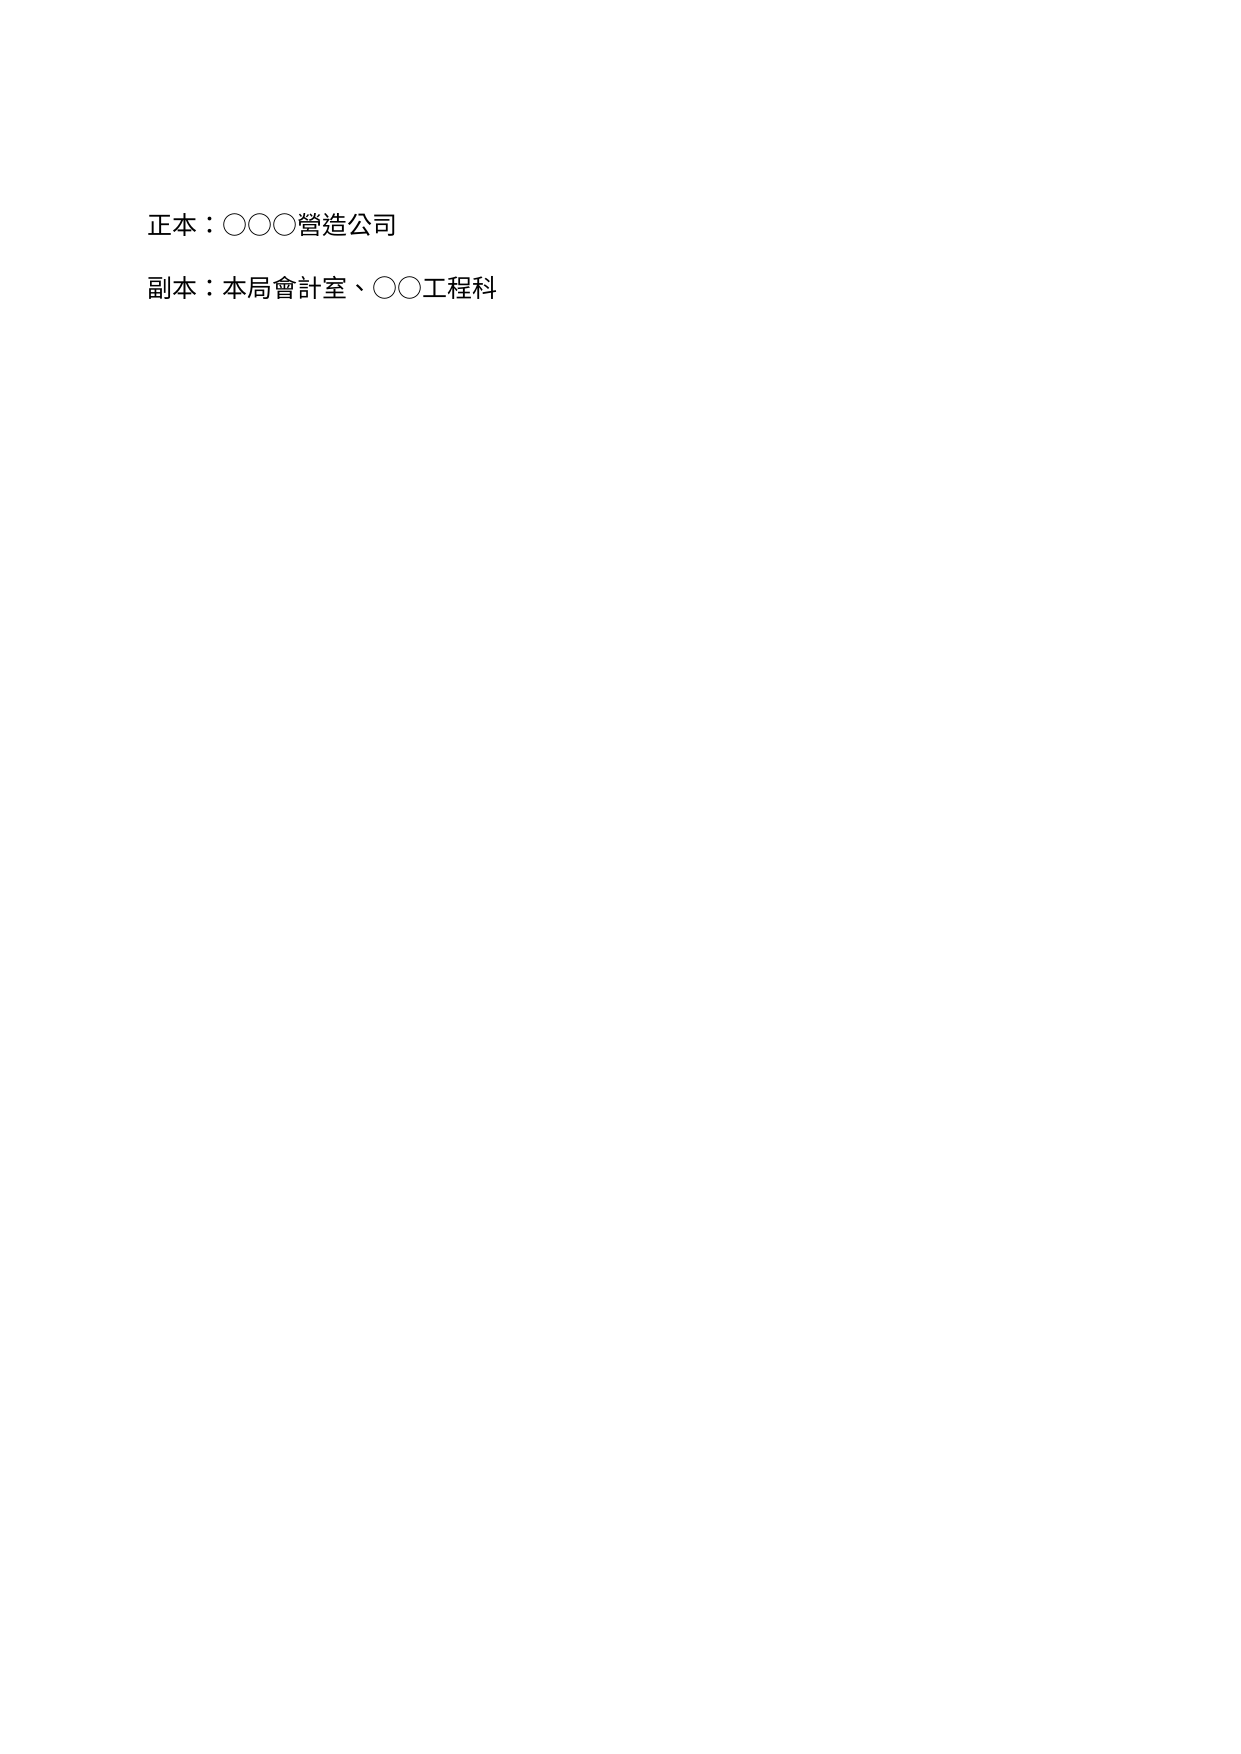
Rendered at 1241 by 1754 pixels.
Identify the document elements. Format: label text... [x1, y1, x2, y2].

text 正本：○○○營造公司 [148, 182, 1092, 244]
text 副本：本局會計室、○○工程科 [148, 244, 1092, 307]
